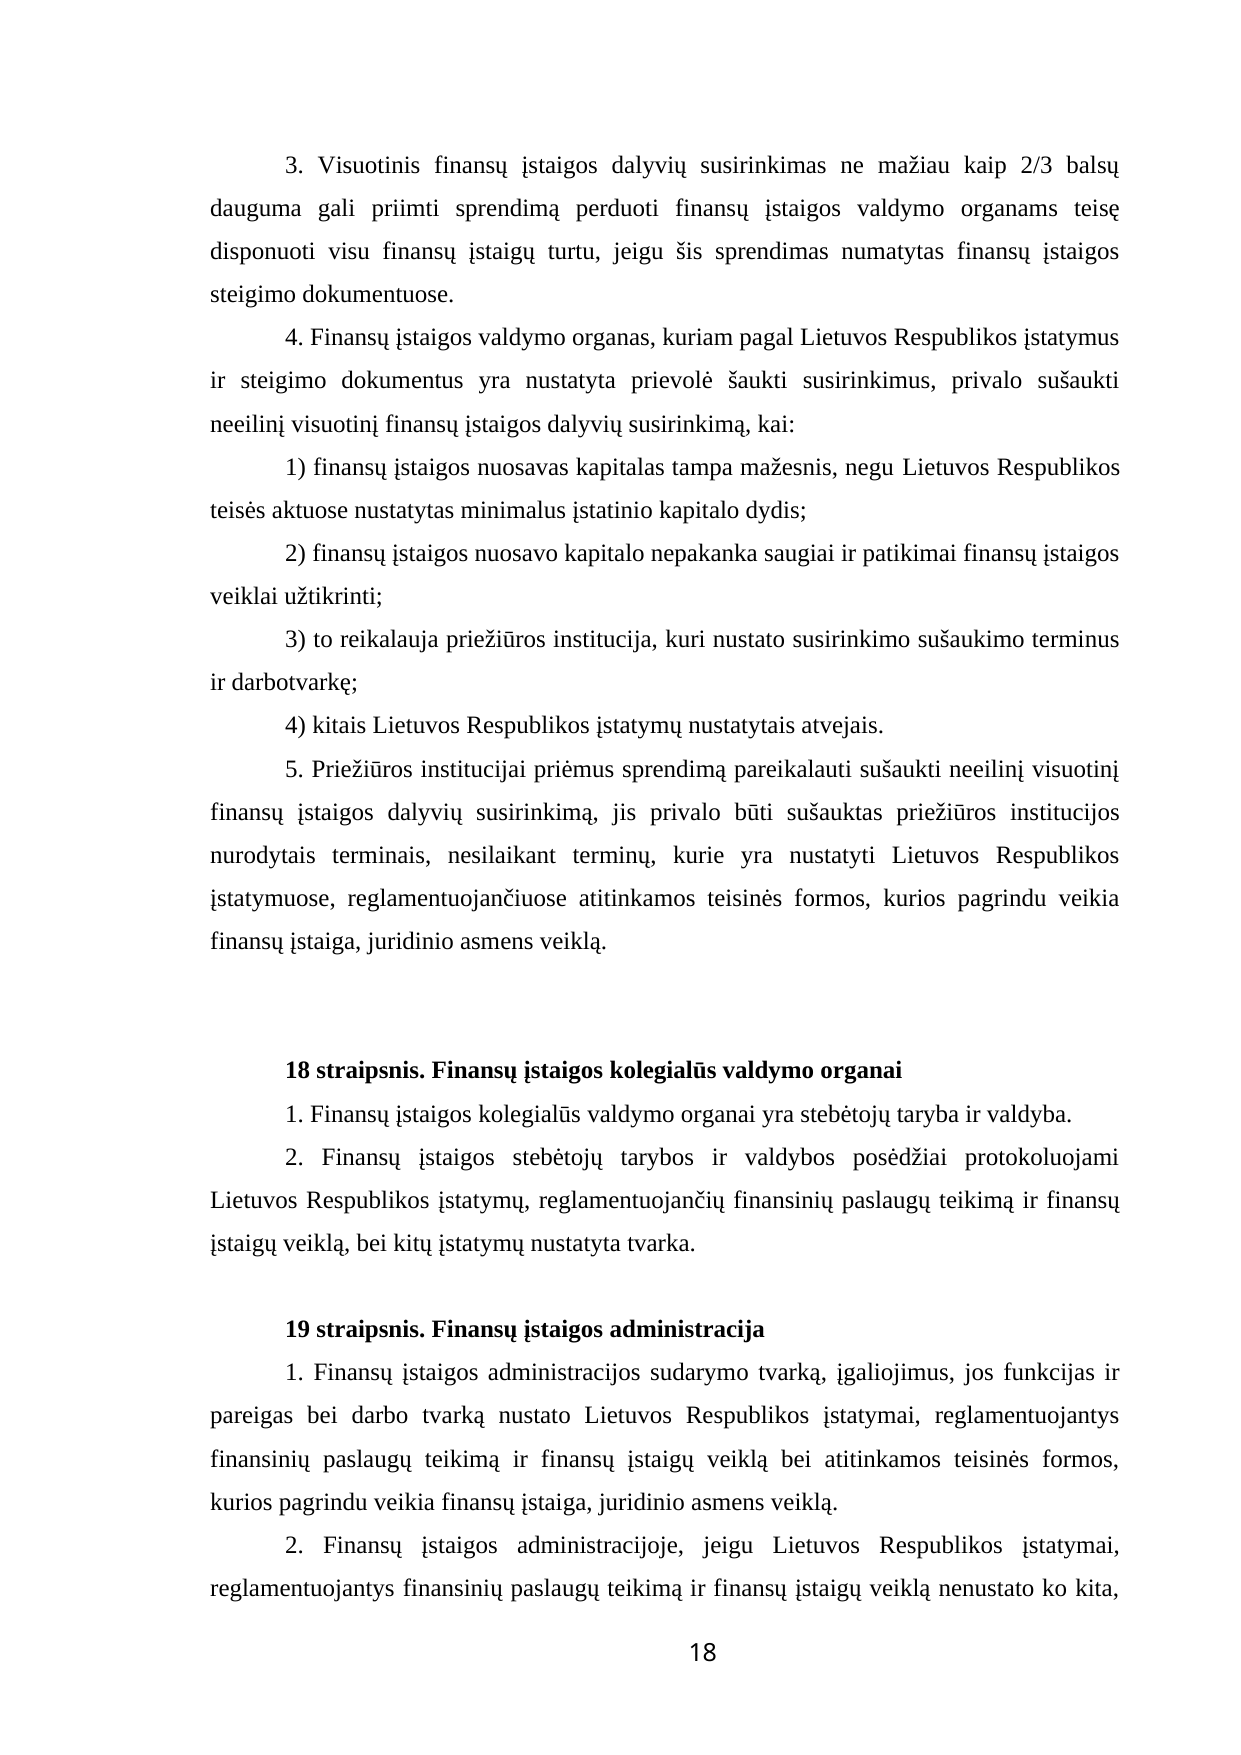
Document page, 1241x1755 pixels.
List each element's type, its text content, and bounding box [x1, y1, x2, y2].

text 3) to reikalauja priežiūros institucija, kuri nustato susirinkimo sušaukimo terminus ir darbotvarkę; [210, 624, 1120, 696]
text 19 straipsnis. Finansų įstaigos administracija [210, 1314, 1120, 1343]
text 2) finansų įstaigos nuosavo kapitalo nepakanka saugiai ir patikimai finansų įstaigos veiklai užtikrinti; [210, 538, 1120, 610]
text 1. Finansų įstaigos administracijos sudarymo tvarką, įgaliojimus, jos funkcijas ir pareigas bei darbo tvarką nustato Lietuvos Respublikos įstatymai, reglamentuojantys finansinių paslaugų teikimą ir finansų įstaigų veiklą bei atitinkamos teisinės formos, kurios pagrindu veikia finansų įstaiga, juridinio asmens veiklą. [210, 1357, 1120, 1516]
text 1) finansų įstaigos nuosavas kapitalas tampa mažesnis, negu Lietuvos Respublikos teisės aktuose nustatytas minimalus įstatinio kapitalo dydis; [210, 452, 1120, 524]
text 4) kitais Lietuvos Respublikos įstatymų nustatytais atvejais. [210, 711, 1120, 739]
text 1. Finansų įstaigos kolegialūs valdymo organai yra stebėtojų taryba ir valdyba. [210, 1099, 1120, 1127]
text 2. Finansų įstaigos administracijoje, jeigu Lietuvos Respublikos įstatymai, reglamentuojantys finansinių paslaugų teikimą ir finansų įstaigų veiklą nenustato ko kita, [210, 1530, 1120, 1602]
text 5. Priežiūros institucijai priėmus sprendimą pareikalauti sušaukti neeilinį visuotinį finansų įstaigos dalyvių susirinkimą, jis privalo būti sušauktas priežiūros institucijos nurodytais terminais, nesilaikant terminų, kurie yra nustatyti Lietuvos Respublikos įstatymuose, reglamentuojančiuose atitinkamos teisinės formos, kurios pagrindu veikia finansų įstaiga, juridinio asmens veiklą. [210, 754, 1120, 955]
text 3. Visuotinis finansų įstaigos dalyvių susirinkimas ne mažiau kaip 2/3 balsų dauguma gali priimti sprendimą perduoti finansų įstaigos valdymo organams teisę disponuoti visu finansų įstaigų turtu, jeigu šis sprendimas numatytas finansų įstaigos steigimo dokumentuose. [210, 150, 1120, 308]
text 2. Finansų įstaigos stebėtojų tarybos ir valdybos posėdžiai protokoluojami Lietuvos Respublikos įstatymų, reglamentuojančių finansinių paslaugų teikimą ir finansų įstaigų veiklą, bei kitų įstatymų nustatyta tvarka. [210, 1142, 1120, 1257]
text 4. Finansų įstaigos valdymo organas, kuriam pagal Lietuvos Respublikos įstatymus ir steigimo dokumentus yra nustatyta prievolė šaukti susirinkimus, privalo sušaukti neeilinį visuotinį finansų įstaigos dalyvių susirinkimą, kai: [210, 322, 1120, 437]
text 18 straipsnis. Finansų įstaigos kolegialūs valdymo organai [210, 1056, 1120, 1084]
